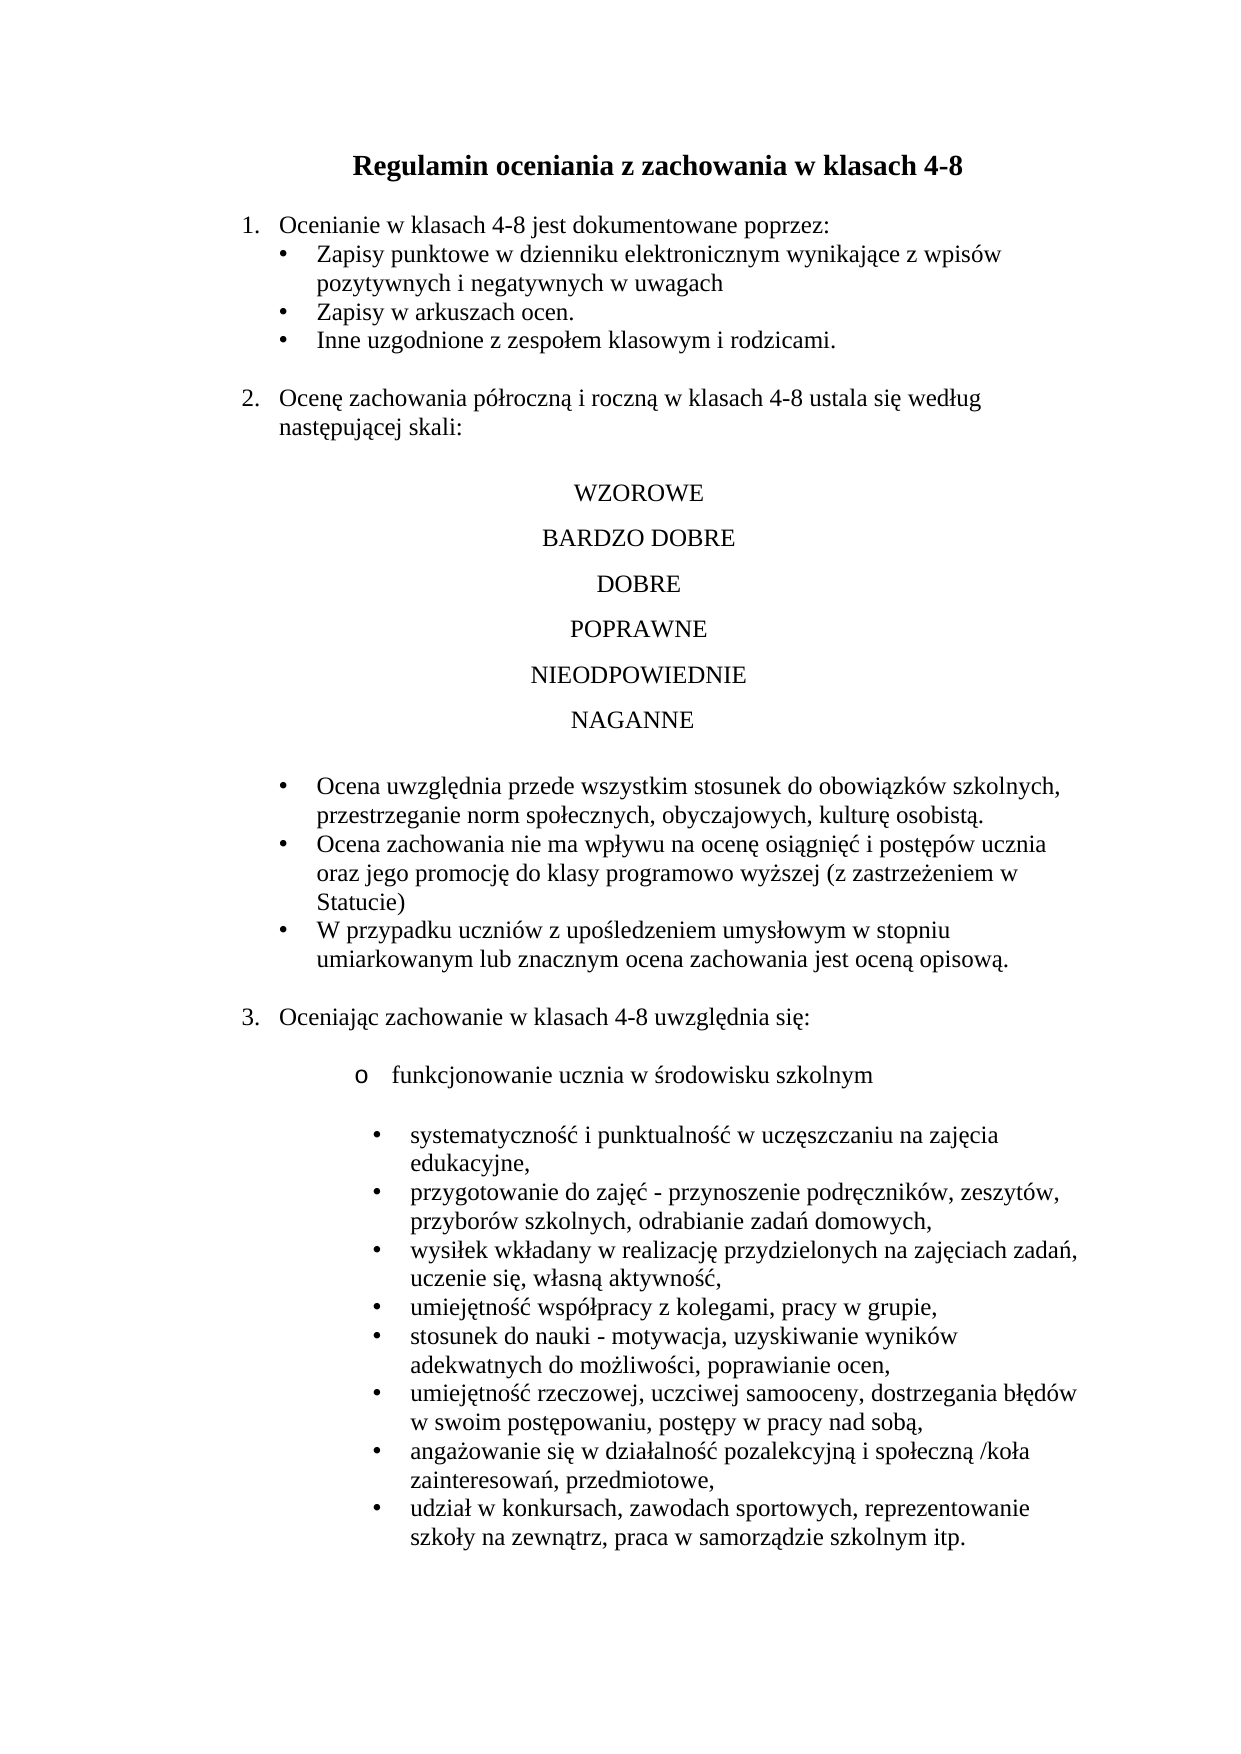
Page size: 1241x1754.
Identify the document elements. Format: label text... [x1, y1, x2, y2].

list Zapisy w arkuszach ocen. [279, 297, 1093, 326]
list Ocena zachowania nie ma wpływu na ocenę osiągnięć i postępów ucznia oraz jego promocję do klasy programowo wyższej (z zastrzeżeniem w Statucie) [279, 829, 1093, 916]
text Regulamin oceniania z zachowania w klasach 4-8 [223, 148, 1093, 181]
text NIEODPOWIEDNIE [223, 660, 1054, 688]
list systematyczność i punktualność w uczęszczaniu na zajęcia edukacyjne, [373, 1120, 1093, 1177]
text DOBRE [223, 569, 1054, 598]
list przygotowanie do zajęć - przynoszenie podręczników, zeszytów, przyborów szkolnych, odrabianie zadań domowych, [373, 1177, 1093, 1235]
list Oceniając zachowanie w klasach 4-8 uwzględnia się: [241, 1002, 1093, 1031]
list umiejętność współpracy z kolegami, pracy w grupie, [373, 1292, 1093, 1321]
text BARDZO DOBRE [223, 523, 1054, 552]
list stosunek do nauki - motywacja, uzyskiwanie wyników adekwatnych do możliwości, poprawianie ocen, [373, 1321, 1093, 1378]
list Inne uzgodnione z zespołem klasowym i rodzicami. [279, 326, 1093, 354]
list Zapisy punktowe w dzienniku elektronicznym wynikające z wpisów pozytywnych i negatywnych w uwagach [279, 239, 1093, 297]
list Ocenę zachowania półroczną i roczną w klasach 4-8 ustala się według następującej skali: [241, 383, 1093, 441]
list umiejętność rzeczowej, uczciwej samooceny, dostrzegania błędów w swoim postępowaniu, postępy w pracy nad sobą, [373, 1378, 1093, 1436]
list funkcjonowanie ucznia w środowisku szkolnym [354, 1060, 1093, 1091]
list Ocena uwzględnia przede wszystkim stosunek do obowiązków szkolnych, przestrzeganie norm społecznych, obyczajowych, kulturę osobistą. [279, 771, 1093, 829]
list wysiłek wkładany w realizację przydzielonych na zajęciach zadań, uczenie się, własną aktywność, [373, 1235, 1093, 1292]
text WZOROWE [223, 478, 1054, 507]
list Ocenianie w klasach 4-8 jest dokumentowane poprzez: [241, 210, 1093, 239]
list udział w konkursach, zawodach sportowych, reprezentowanie szkoły na zewnątrz, praca w samorządzie szkolnym itp. [373, 1493, 1093, 1551]
text POPRAWNE [223, 614, 1054, 643]
text NAGANNE [223, 705, 1054, 734]
list W przypadku uczniów z upośledzeniem umysłowym w stopniu umiarkowanym lub znacznym ocena zachowania jest oceną opisową. [279, 916, 1093, 973]
list angażowanie się w działalność pozalekcyjną i społeczną /koła zainteresowań, przedmiotowe, [373, 1436, 1093, 1493]
